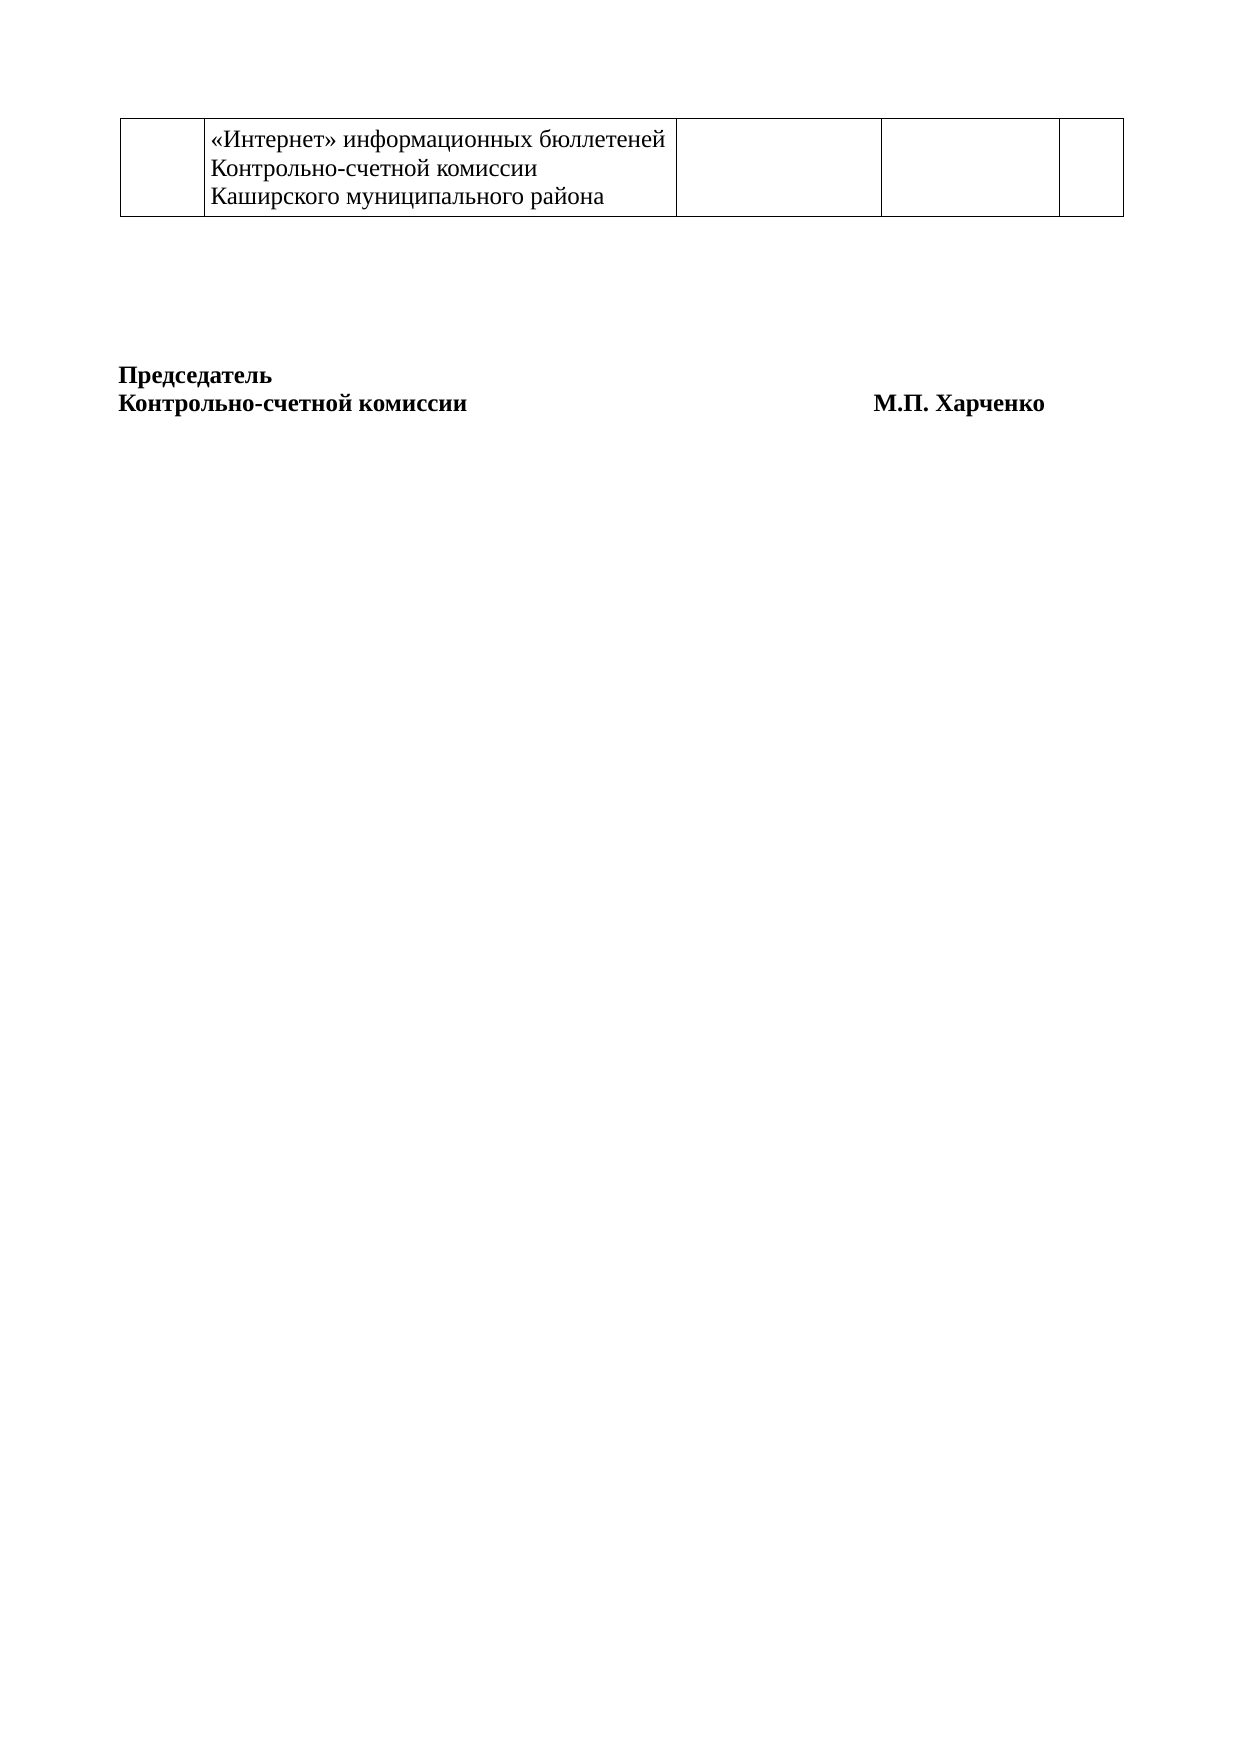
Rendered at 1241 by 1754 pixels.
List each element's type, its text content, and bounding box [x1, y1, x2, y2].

text Контрольно-счетной комиссии М.П. Харченко [118, 388, 1122, 417]
table_cell [677, 119, 881, 216]
table_cell [121, 119, 204, 216]
table_cell [1060, 119, 1123, 216]
table_cell [882, 119, 1059, 216]
table_cell «Интернет» информационных бюллетеней Контрольно-счетной комиссии Каширского муниципального района [205, 119, 676, 216]
text Председатель [118, 360, 1122, 388]
